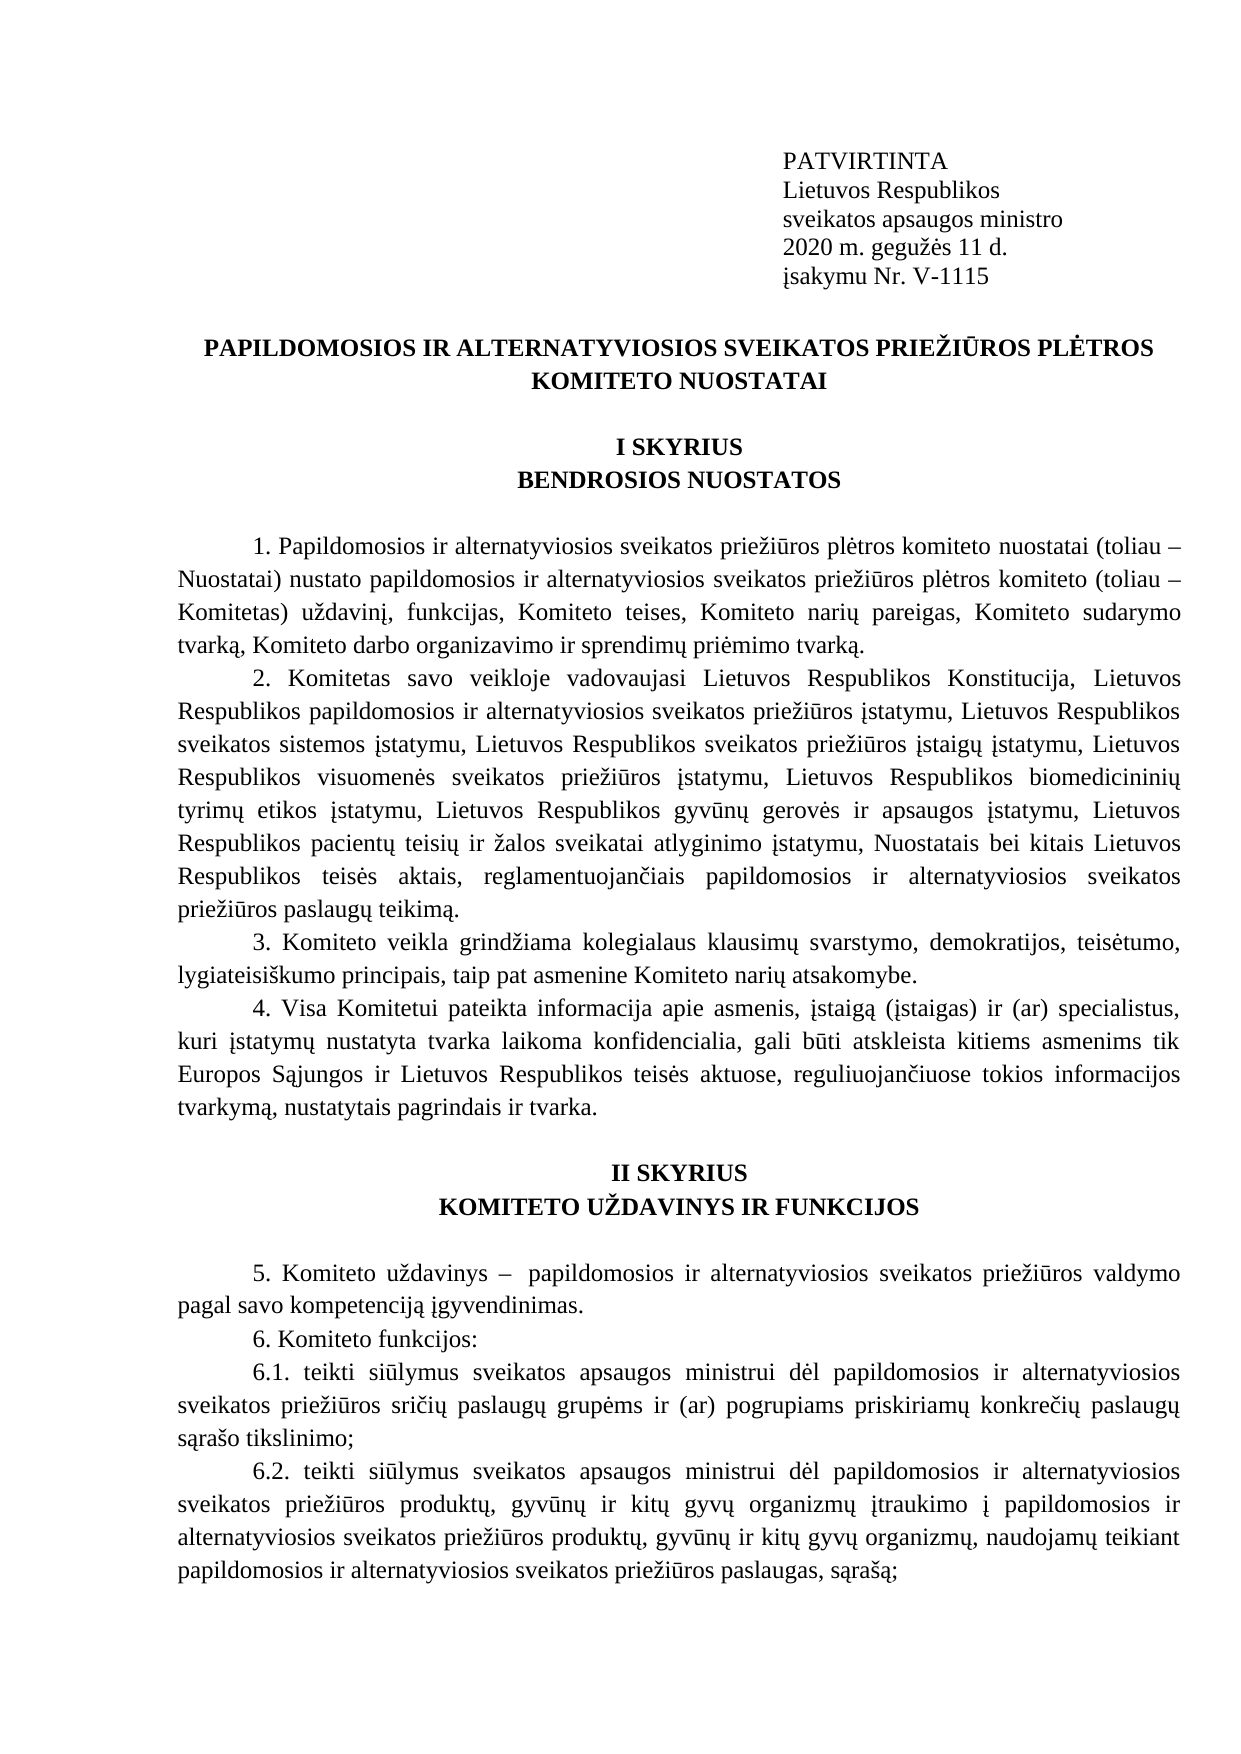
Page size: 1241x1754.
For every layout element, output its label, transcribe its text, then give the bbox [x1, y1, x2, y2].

text PAPILDOMOSIOS IR ALTERNATYVIOSIOS SVEIKATOS PRIEŽIŪROS PLĖTROS KOMITETO NUOSTATAI [177, 333, 1181, 395]
text I SKYRIUS [177, 432, 1181, 461]
text 6. Komiteto funkcijos: [177, 1324, 1181, 1352]
text 6.1. teikti siūlymus sveikatos apsaugos ministrui dėl papildomosios ir alternatyviosios sveikatos priežiūros sričių paslaugų grupėms ir (ar) pogrupiams priskiriamų konkrečių paslaugų sąrašo tikslinimo; [177, 1357, 1181, 1451]
text 2020 m. gegužės 11 d. [783, 232, 1181, 261]
text 2. Komitetas savo veikloje vadovaujasi Lietuvos Respublikos Konstitucija, Lietuvos Respublikos papildomosios ir alternatyviosios sveikatos priežiūros įstatymu, Lietuvos Respublikos sveikatos sistemos įstatymu, Lietuvos Respublikos sveikatos priežiūros įstaigų įstatymu, Lietuvos Respublikos visuomenės sveikatos priežiūros įstatymu, Lietuvos Respublikos biomedicininių tyrimų etikos įstatymu, Lietuvos Respublikos gyvūnų gerovės ir apsaugos įstatymu, Lietuvos Respublikos pacientų teisių ir žalos sveikatai atlyginimo įstatymu, Nuostatais bei kitais Lietuvos Respublikos teisės aktais, reglamentuojančiais papildomosios ir alternatyviosios sveikatos priežiūros paslaugų teikimą. [177, 663, 1181, 923]
text PATVIRTINTA [783, 146, 1181, 175]
text Lietuvos Respublikos [783, 175, 1181, 204]
text sveikatos apsaugos ministro [783, 204, 1181, 232]
text KOMITETO UŽDAVINYS IR FUNKCIJOS [177, 1192, 1181, 1220]
text 4. Visa Komitetui pateikta informacija apie asmenis, įstaigą (įstaigas) ir (ar) specialistus, kuri įstatymų nustatyta tvarka laikoma konfidencialia, gali būti atskleista kitiems asmenims tik Europos Sąjungos ir Lietuvos Respublikos teisės aktuose, reguliuojančiuose tokios informacijos tvarkymą, nustatytais pagrindais ir tvarka. [177, 993, 1181, 1121]
text 6.2. teikti siūlymus sveikatos apsaugos ministrui dėl papildomosios ir alternatyviosios sveikatos priežiūros produktų, gyvūnų ir kitų gyvų organizmų įtraukimo į papildomosios ir alternatyviosios sveikatos priežiūros produktų, gyvūnų ir kitų gyvų organizmų, naudojamų teikiant papildomosios ir alternatyviosios sveikatos priežiūros paslaugas, sąrašą; [177, 1456, 1181, 1583]
text II SKYRIUS [177, 1158, 1181, 1187]
text BENDROSIOS NUOSTATOS [177, 465, 1181, 494]
text 5. Komiteto uždavinys – papildomosios ir alternatyviosios sveikatos priežiūros valdymo pagal savo kompetenciją įgyvendinimas. [177, 1258, 1181, 1319]
text 1. Papildomosios ir alternatyviosios sveikatos priežiūros plėtros komiteto nuostatai (toliau – Nuostatai) nustato papildomosios ir alternatyviosios sveikatos priežiūros plėtros komiteto (toliau – Komitetas) uždavinį, funkcijas, Komiteto teises, Komiteto narių pareigas, Komiteto sudarymo tvarką, Komiteto darbo organizavimo ir sprendimų priėmimo tvarką. [177, 531, 1181, 659]
text įsakymu Nr. V-1115 [783, 261, 1181, 290]
text 3. Komiteto veikla grindžiama kolegialaus klausimų svarstymo, demokratijos, teisėtumo, lygiateisiškumo principais, taip pat asmenine Komiteto narių atsakomybe. [177, 927, 1181, 989]
